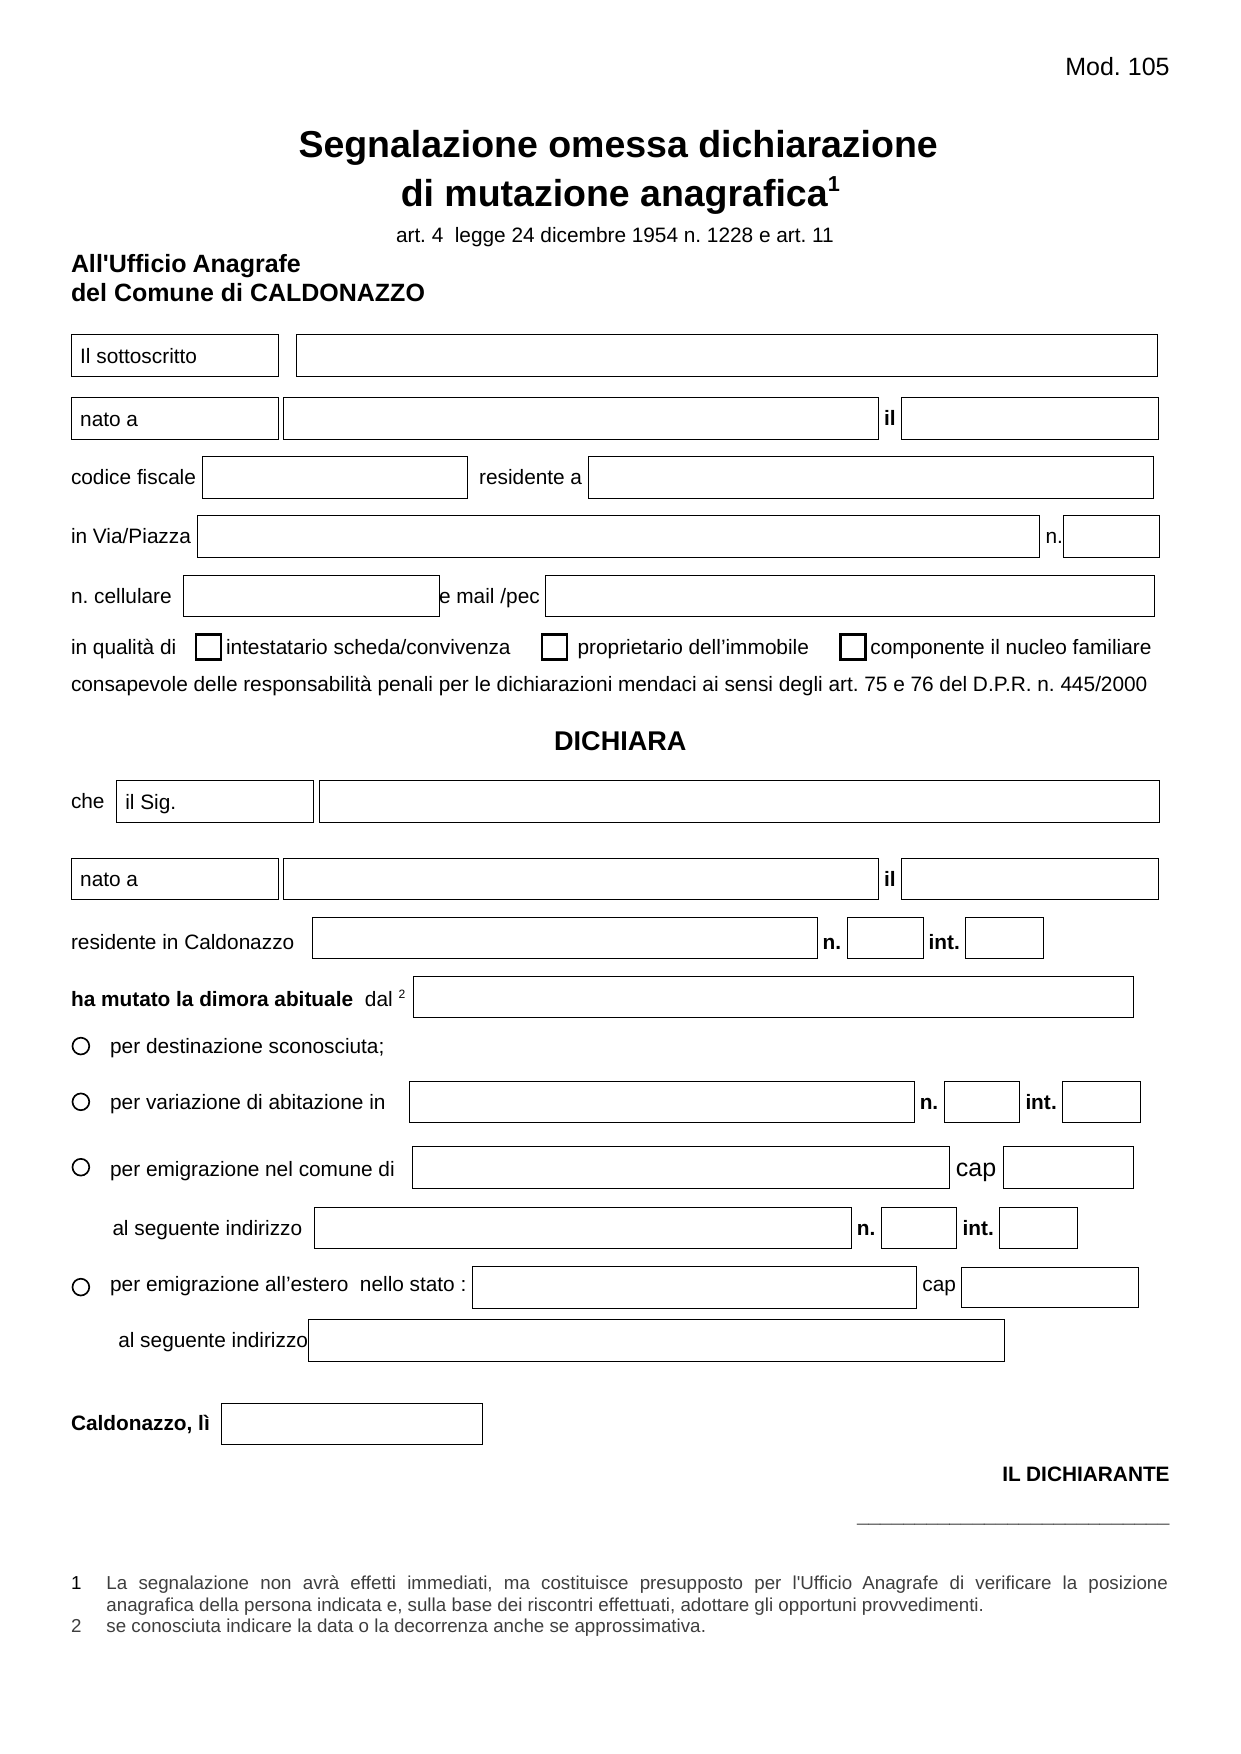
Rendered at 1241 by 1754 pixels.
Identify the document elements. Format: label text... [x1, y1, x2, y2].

text ha mutato la dimora abituale dal [71, 976, 413, 1017]
list se conosciuta indicare la data o la decorrenza anche se approssimativa. [71, 1615, 1169, 1636]
text che [71, 780, 116, 822]
text consapevole delle responsabilità penali per le dichiarazioni mendaci ai sensi degli art. 75 e 76 del D.P.R. n. 445/2000 [71, 672, 1169, 696]
text per destinazione sconosciuta; [110, 1029, 1169, 1063]
text n. cellulare [71, 575, 183, 616]
text [1160, 780, 1169, 822]
text [1159, 397, 1169, 439]
text DICHIARA [71, 725, 1169, 757]
text [1154, 456, 1169, 498]
text n. [915, 1081, 944, 1122]
text n. [818, 917, 847, 958]
text n. [1040, 516, 1063, 557]
text per emigrazione nel comune di [71, 1146, 412, 1188]
text [279, 397, 283, 439]
text [1160, 516, 1169, 557]
text e mail /pec [440, 575, 545, 616]
text proprietario dell’immobile [572, 634, 838, 660]
text All'Ufficio Anagrafe del Comune di CALDONAZZO [71, 249, 1205, 306]
text [483, 1403, 1169, 1444]
text [1134, 1146, 1169, 1188]
text [1155, 575, 1169, 616]
text residente in Caldonazzo [71, 917, 312, 958]
text [1141, 1081, 1169, 1122]
text La segnalazione non avrà effetti immediati, ma costituisce presupposto per l'Ufficio Anagrafe di verificare la posizione anagrafica della persona indicata e, sulla base dei riscontri effettuati, adottare gli opportuni provvedimenti. [71, 1572, 1169, 1615]
text Caldonazzo, lì [71, 1403, 221, 1444]
text [1005, 1319, 1169, 1361]
text per variazione di abitazione in [71, 1081, 409, 1122]
text intestatario scheda/convivenza [226, 634, 539, 660]
text ___________________________ [71, 1503, 1169, 1527]
text al seguente indirizzo [71, 1207, 314, 1248]
text in qualità di [71, 634, 194, 660]
text il [879, 397, 901, 439]
text [314, 780, 319, 822]
text per emigrazione all’estero nello stato : [71, 1266, 472, 1308]
text int. [957, 1207, 999, 1248]
text residente a [468, 456, 588, 498]
text in Via/Piazza [71, 516, 197, 557]
text art. 4 legge 24 dicembre 1954 n. 1228 e art. 11 [71, 220, 1169, 249]
text [1159, 858, 1169, 899]
text int. [1020, 1081, 1062, 1122]
text Segnalazione omessa dichiarazione [71, 122, 1169, 165]
text [1078, 1207, 1169, 1248]
text al seguente indirizzo [71, 1319, 308, 1361]
text IL DICHIARANTE [71, 1461, 1169, 1485]
text n. [852, 1207, 881, 1248]
text cap [950, 1146, 1003, 1188]
text componente il nucleo familiare [870, 634, 1169, 660]
text codice fiscale [71, 456, 202, 498]
text il [879, 858, 901, 899]
text [279, 858, 283, 899]
text di mutazione anagrafica [71, 171, 1169, 214]
text cap [917, 1266, 1169, 1308]
text [1134, 976, 1169, 1017]
text [1044, 917, 1169, 958]
text int. [924, 917, 965, 958]
